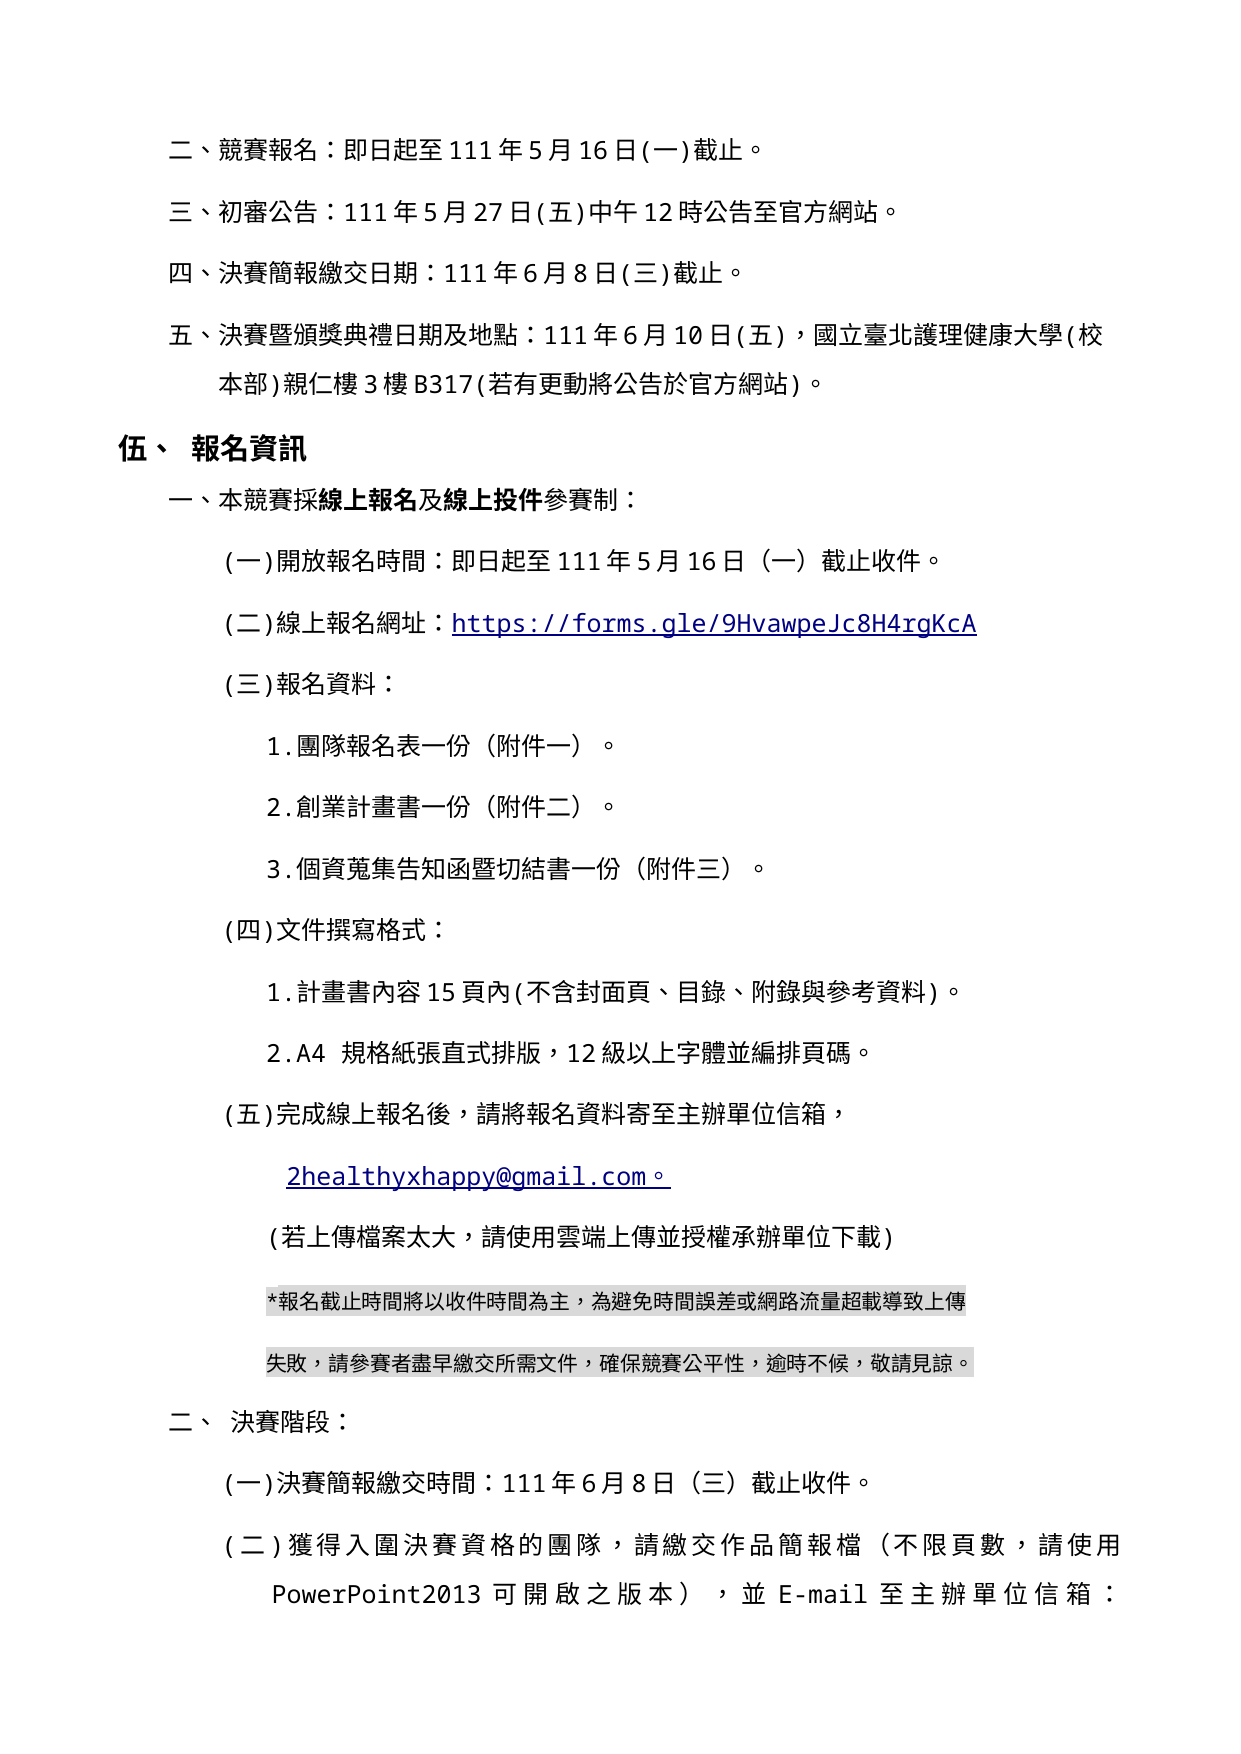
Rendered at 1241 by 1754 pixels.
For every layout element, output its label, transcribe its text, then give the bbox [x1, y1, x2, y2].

text 失敗，請參賽者盡早繳交所需文件，確保競賽公平性，逾時不候，敬請見諒。 [266, 1328, 1122, 1377]
text (二)獲得入圍決賽資格的團隊，請繳交作品簡報檔（不限頁數，請使用PowerPoint2013可開啟之版本），並E-mail至主辦單位信箱： [221, 1512, 1122, 1610]
text 1.團隊報名表一份（附件一）。 [266, 713, 1122, 762]
text *報名截止時間將以收件時間為主，為避免時間誤差或網路流量超載導致上傳 [266, 1267, 1122, 1316]
text 二、 決賽階段： [168, 1389, 1122, 1438]
text (一)決賽簡報繳交時間：111年6月8日（三）截止收件。 [221, 1451, 1122, 1500]
text 四、決賽簡報繳交日期：111年6月8日(三)截止。 [168, 241, 1122, 290]
text (一)開放報名時間：即日起至111年5月16日（一）截止收件。 [221, 529, 1122, 578]
text (五)完成線上報名後，請將報名資料寄至主辦單位信箱， [221, 1082, 1122, 1131]
text (三)報名資料： [221, 652, 1122, 701]
text 1.計畫書內容15頁內(不含封面頁、目錄、附錄與參考資料)。 [266, 959, 1122, 1008]
text 2.A4 規格紙張直式排版，12級以上字體並編排頁碼。 [266, 1021, 1122, 1070]
text 2.創業計畫書一份（附件二）。 [266, 775, 1122, 824]
text 五、決賽暨頒獎典禮日期及地點：111年6月10日(五)，國立臺北護理健康大學(校本部)親仁樓3樓B317(若有更動將公告於官方網站)。 [168, 302, 1122, 400]
text 2healthyxhappy@gmail.com。 [286, 1144, 1122, 1193]
text 3.個資蒐集告知函暨切結書一份（附件三）。 [266, 836, 1122, 885]
text (二)線上報名網址：https://forms.gle/9HvawpeJc8H4rgKcA [221, 591, 1122, 639]
text (若上傳檔案太大，請使用雲端上傳並授權承辦單位下載) [266, 1205, 1122, 1254]
text 二、競賽報名：即日起至111年5月16日(一)截止。 [168, 118, 1122, 167]
text (四)文件撰寫格式： [221, 898, 1122, 947]
text 一、本競賽採線上報名及線上投件參賽制： [168, 468, 1122, 517]
text 伍、 報名資訊 [118, 425, 1122, 468]
text 三、初審公告：111年5月27日(五)中午12時公告至官方網站。 [168, 179, 1122, 228]
